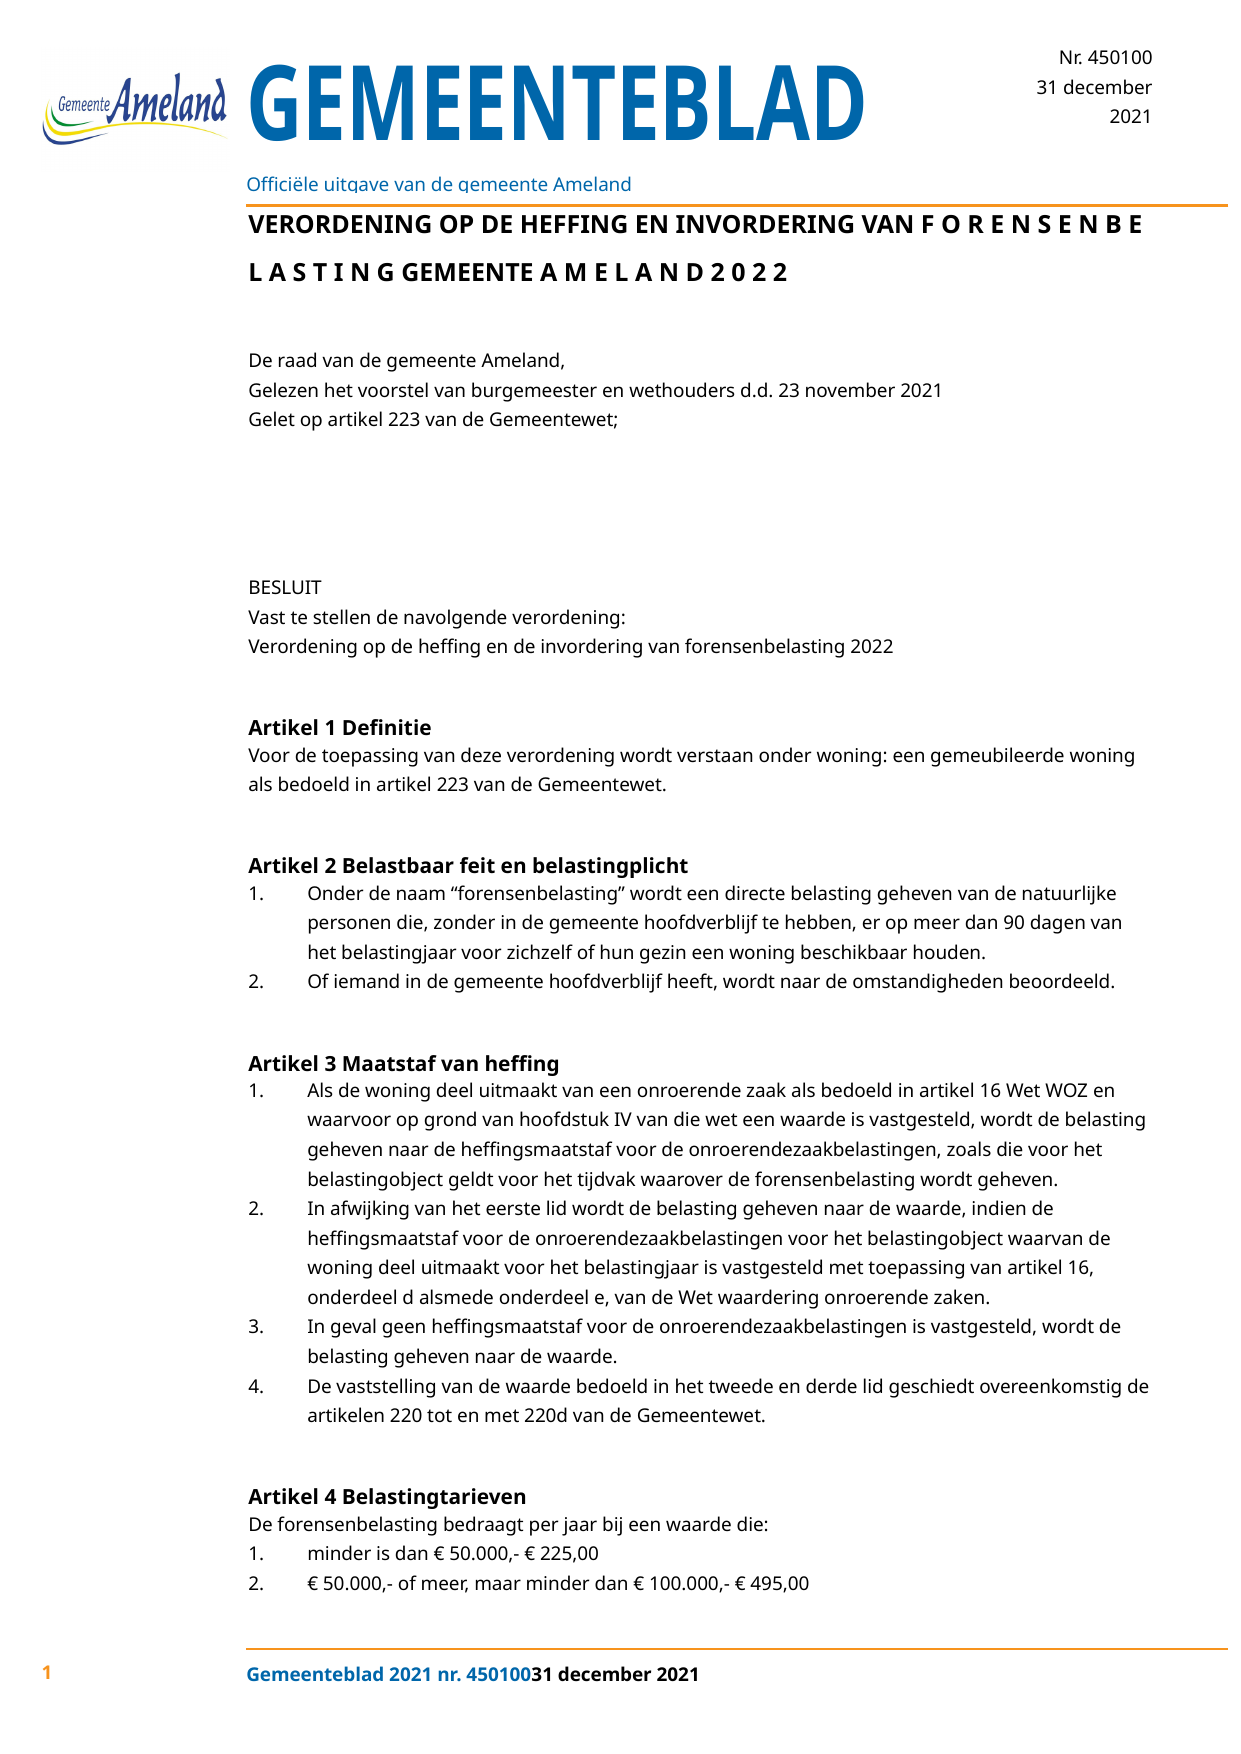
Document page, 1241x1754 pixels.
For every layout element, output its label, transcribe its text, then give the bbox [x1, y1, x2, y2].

picture [41, 47, 231, 172]
text De raad van de gemeente Ameland, [248, 347, 1152, 373]
text Artikel 4 Belastingtarieven [248, 1482, 1152, 1511]
list Als de woning deel uitmaakt van een onroerende zaak als bedoeld in artikel 16 Wet WOZ en waarvoor op grond van hoofdstuk IV van die wet een waarde is vastgesteld, wordt de belasting geheven naar de heffingsmaatstaf voor de onroerendezaakbelastingen, zoals die voor het belastingobject geldt voor het tijdvak waarover de forensenbelasting wordt geheven. [248, 1077, 1152, 1192]
text Voor de toepassing van deze verordening wordt verstaan onder woning: een gemeubileerde woning als bedoeld in artikel 223 van de Gemeentewet. [248, 742, 1152, 797]
list € 50.000,- of meer, maar minder dan € 100.000,- € 495,00 [248, 1570, 1152, 1596]
text Verordening op de heffing en de invordering van forensenbelasting 2022 [248, 633, 1152, 659]
text VERORDENING OP DE HEFFING EN INVORDERING VAN F O R E N S E N B E L A S T I N G GEMEENTE A M E L A N D 2 0 2 2 [248, 207, 1152, 288]
list In geval geen heffingsmaatstaf voor de onroerendezaakbelastingen is vastgesteld, wordt de belasting geheven naar de waarde. [248, 1314, 1152, 1369]
list De vaststelling van de waarde bedoeld in het tweede en derde lid geschiedt overeenkomstig de artikelen 220 tot en met 220d van de Gemeentewet. [248, 1373, 1152, 1428]
text Artikel 2 Belastbaar feit en belastingplicht [248, 851, 1152, 880]
text Artikel 3 Maatstaf van heffing [248, 1049, 1152, 1077]
text Vast te stellen de navolgende verordening: [248, 604, 1152, 629]
list minder is dan € 50.000,- € 225,00 [248, 1541, 1152, 1566]
list Onder de naam “forensenbelasting” wordt een directe belasting geheven van de natuurlijke personen die, zonder in de gemeente hoofdverblijf te hebben, er op meer dan 90 dagen van het belastingjaar voor zichzelf of hun gezin een woning beschikbaar houden. [248, 880, 1152, 965]
list In afwijking van het eerste lid wordt de belasting geheven naar de waarde, indien de heffingsmaatstaf voor de onroerendezaakbelastingen voor het belastingobject waarvan de woning deel uitmaakt voor het belastingjaar is vastgesteld met toepassing van artikel 16, onderdeel d alsmede onderdeel e, van de Wet waardering onroerende zaken. [248, 1195, 1152, 1310]
text Gelet op artikel 223 van de Gemeentewet; [248, 407, 1152, 432]
text Artikel 1 Definitie [248, 713, 1152, 742]
text De forensenbelasting bedraagt per jaar bij een waarde die: [248, 1511, 1152, 1537]
list Of iemand in de gemeente hoofdverblijf heeft, wordt naar de omstandigheden beoordeeld. [248, 969, 1152, 994]
text BESLUIT [248, 574, 1152, 600]
text Gelezen het voorstel van burgemeester en wethouders d.d. 23 november 2021 [248, 377, 1152, 403]
